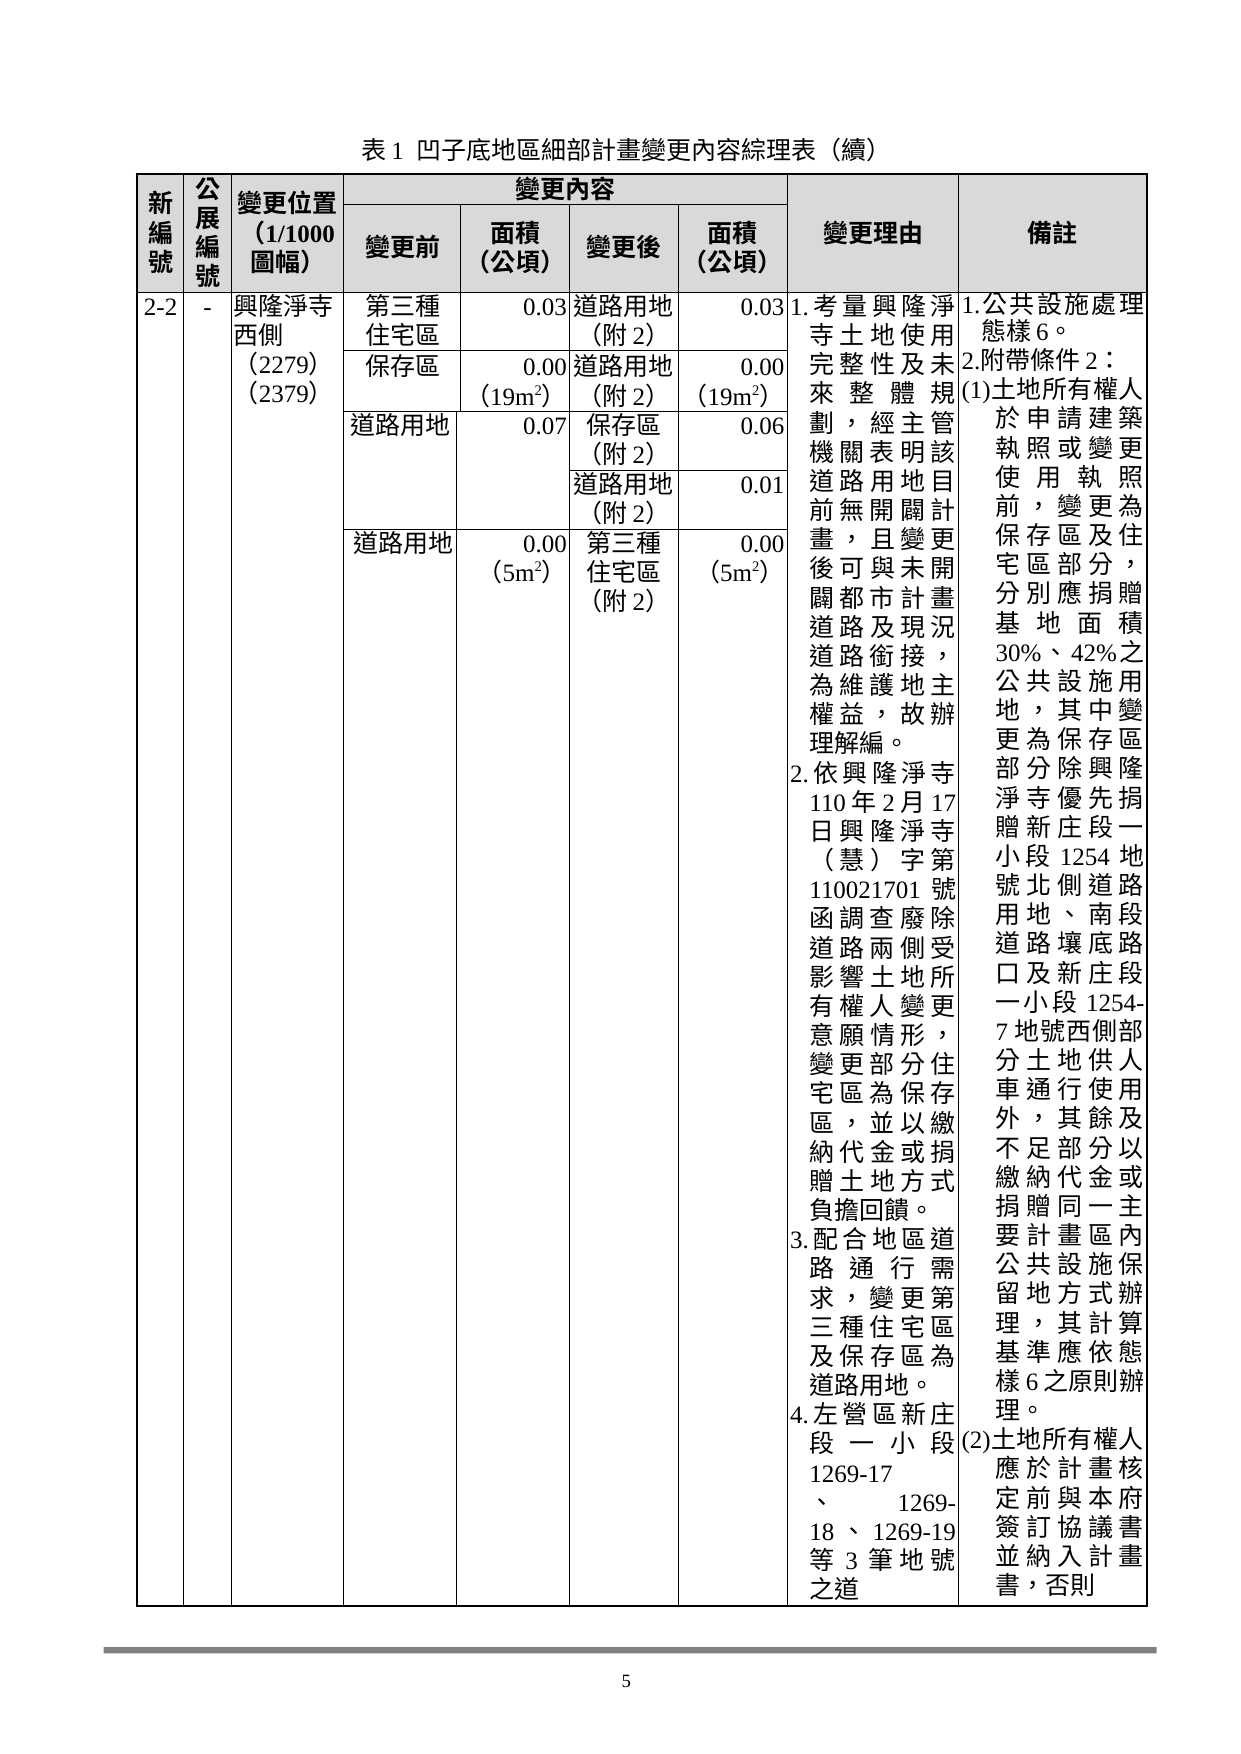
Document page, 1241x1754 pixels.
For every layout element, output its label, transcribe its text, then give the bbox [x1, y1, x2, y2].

table_cell 道路用地 [344, 412, 456, 528]
table_cell 0.03 [679, 293, 787, 350]
table_cell 1.考量興隆淨寺土地使用完整性及未來整體規劃，經主管機關表明該道路用地目前無開闢計畫，且變更後可與未開闢都市計畫道路及現況道路銜接，為維護地主權益，故辦理解編。 2.依興隆淨寺110年2月17日興隆淨寺（慧）字第110021701號函調查廢除道路兩側受影響土地所有權人變更意願情形，變更部分住宅區為保存區，並以繳納代金或捐贈土地方式負擔回饋。 3.配合地區道路通行需求，變更第三種住宅區及保存區為道路用地。 4.左營區新庄段一小段1269-17、1269-18、1269-19等3筆地號之道 [788, 293, 958, 1604]
table_cell 0.00 （5m2） [679, 530, 787, 1604]
table_cell 變更前 [344, 205, 460, 292]
table_cell 道路用地（附2） [570, 351, 678, 411]
table_header 公展編號 [184, 175, 231, 292]
table_cell 保存區 （附2） [570, 412, 678, 470]
table_cell 2-2 [138, 293, 183, 1604]
table_cell - [184, 293, 231, 1604]
table_cell 面積 （公頃） [679, 205, 787, 292]
table_cell 第三種 住宅區 （附2） [570, 530, 678, 1604]
table_cell 0.00 （5m2） [457, 530, 569, 1604]
table_cell 0.01 [679, 471, 787, 528]
table_cell 0.07 [457, 412, 569, 528]
table_header 變更內容 [344, 175, 787, 204]
table_header 變更理由 [788, 175, 958, 292]
table_header 變更位置 （1/1000圖幅） [232, 175, 343, 292]
table_cell 第三種 住宅區 [344, 293, 460, 350]
table_cell 0.00 （19m2） [679, 351, 787, 411]
table_cell 興隆淨寺 西側 （2279） （2379） [232, 293, 343, 1604]
table_cell 0.06 [679, 412, 787, 470]
table_header 備註 [959, 175, 1146, 292]
table_cell 1.公共設施處理態樣6。 2.附帶條件2： (1)土地所有權人於申請建築執照或變更使用執照前，變更為保存區及住宅區部分，分別應捐贈基地面積30%、42%之公共設施用地，其中變更為保存區部分除興隆淨寺優先捐贈新庄段一小段1254地號北側道路用地、南段道路壤底路口及新庄段一小段1254-7地號西側部分土地供人車通行使用外，其餘及不足部分以繳納代金或捐贈同一主要計畫區內公共設施保留地方式辦理，其計算基準應依態樣6之原則辦理。 (2)土地所有權人應於計畫核定前與本府簽訂協議書並納入計畫書，否則 [959, 293, 1146, 1604]
table_header 新編號 [138, 175, 183, 292]
table_cell 道路用地 [344, 530, 456, 1604]
text 表1 凹子底地區細部計畫變更內容綜理表（續） [136, 130, 1116, 167]
table_cell 0.00 （19m2） [461, 351, 569, 411]
table_cell 面積 （公頃） [461, 205, 569, 292]
table_cell 0.03 [461, 293, 569, 350]
table_cell 道路用地 （附2） [570, 471, 678, 528]
table_cell 變更後 [570, 205, 678, 292]
table_cell 道路用地（附2） [570, 293, 678, 350]
table_cell 保存區 [344, 351, 460, 411]
